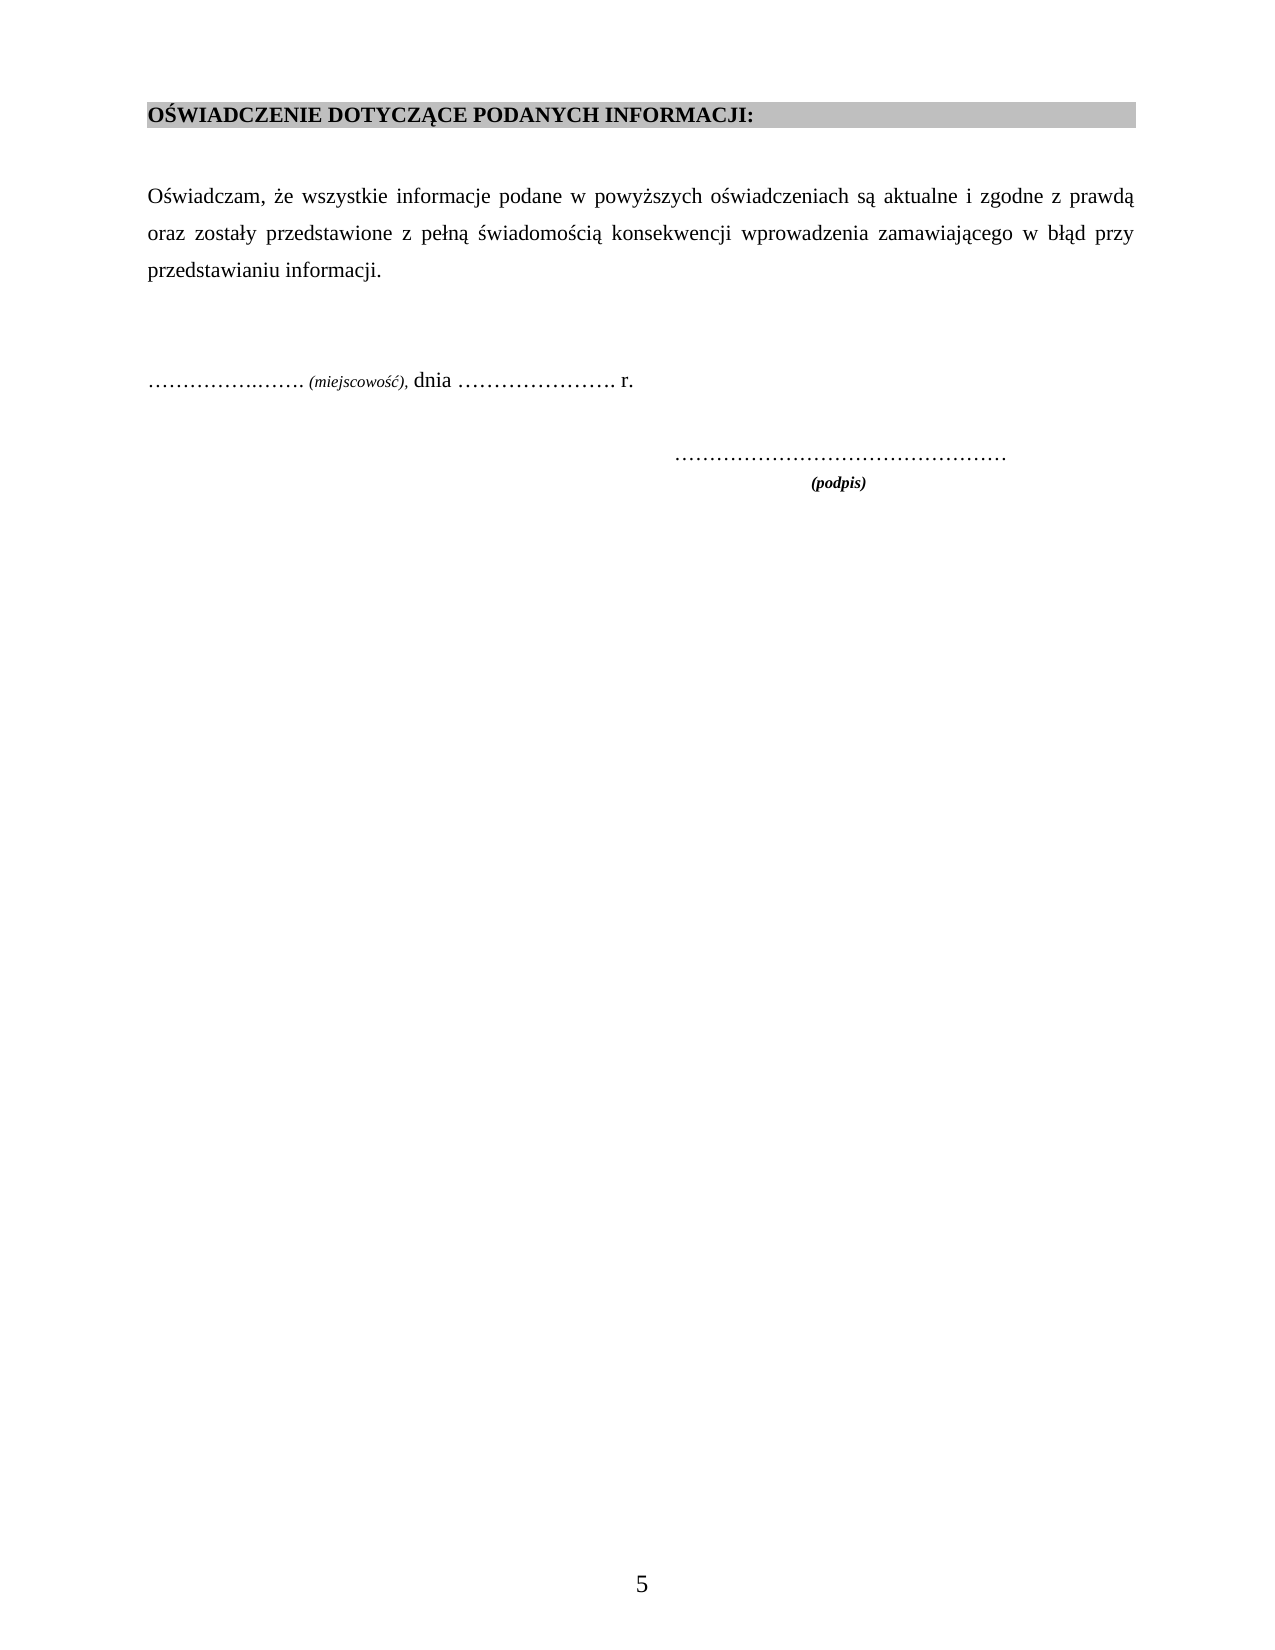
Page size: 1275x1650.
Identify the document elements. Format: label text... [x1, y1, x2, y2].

text OŚWIADCZENIE DOTYCZĄCE PODANYCH INFORMACJI: [147, 102, 1136, 128]
text ………………………………………… [674, 441, 1136, 464]
text Oświadczam, że wszystkie informacje podane w powyższych oświadczeniach są aktualne i zgodne z prawdą oraz zostały przedstawione z pełną świadomością konsekwencji wprowadzenia zamawiającego w błąd przy przedstawianiu informacji. [147, 183, 1135, 282]
text …………….……. (miejscowość), dnia …………………. r. [147, 367, 1135, 393]
text (podpis) [543, 473, 1136, 492]
